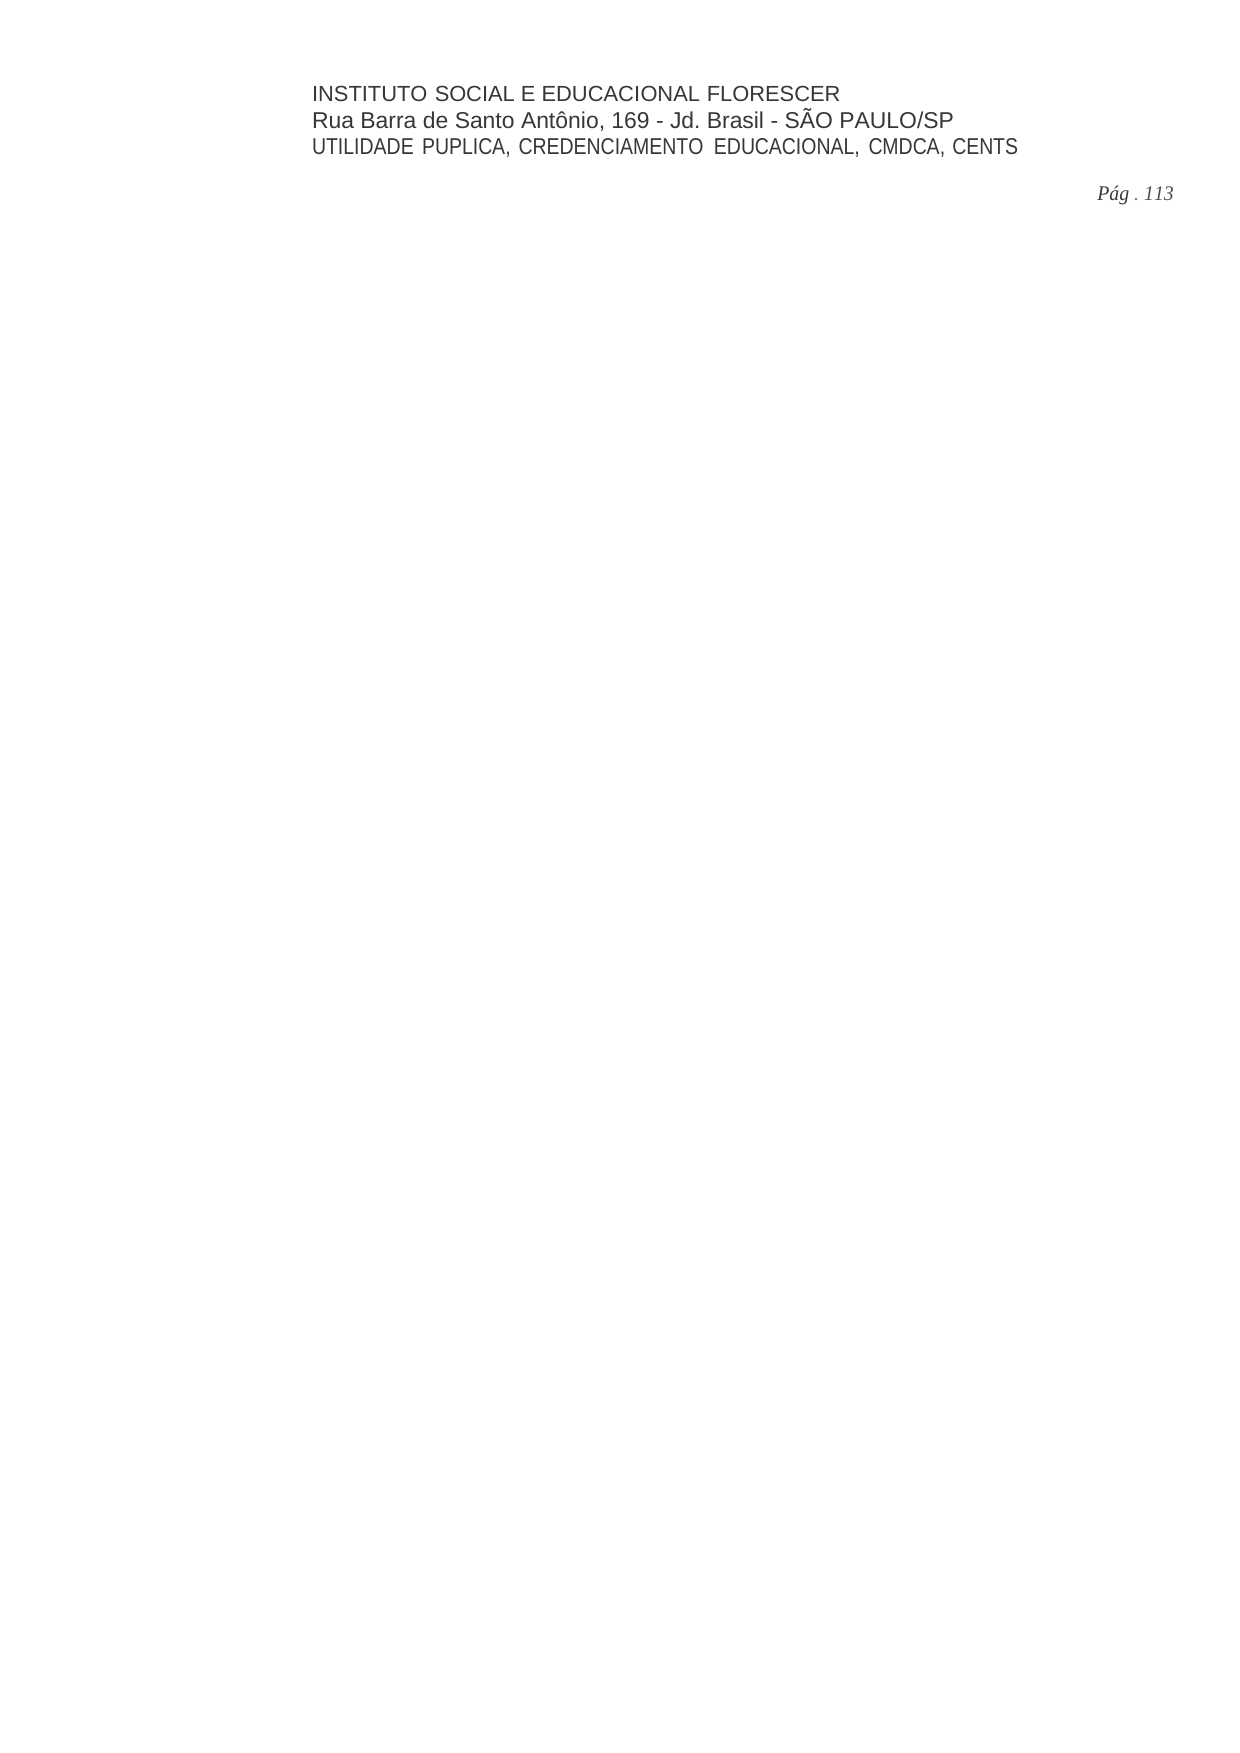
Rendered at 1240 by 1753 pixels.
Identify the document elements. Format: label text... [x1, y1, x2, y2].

text Pág . 113 [77, 181, 1176, 205]
